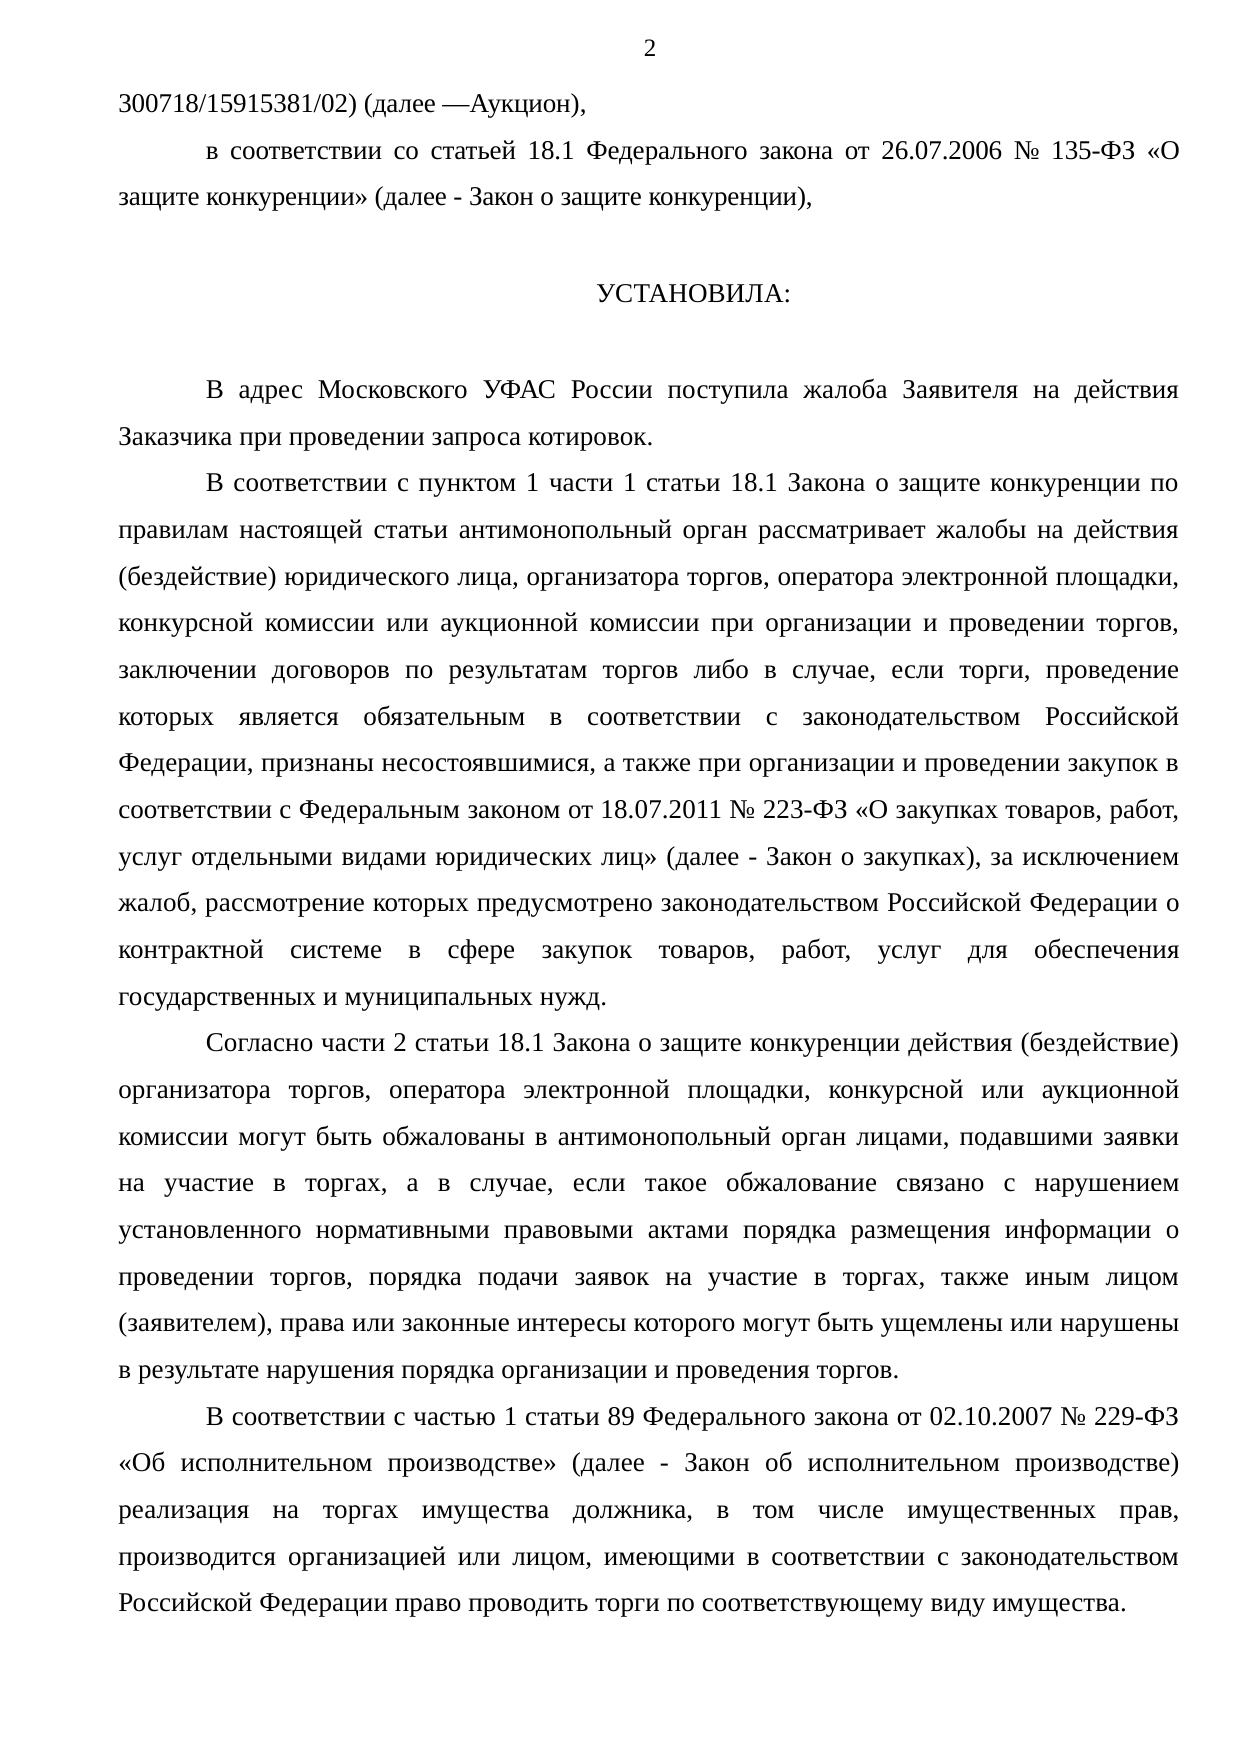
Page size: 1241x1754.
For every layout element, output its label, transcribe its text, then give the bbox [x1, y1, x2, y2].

text УСТАНОВИЛА: [118, 277, 1181, 309]
text Согласно части 2 статьи 18.1 Закона о защите конкуренции действия (бездействие) организатора торгов, оператора электронной площадки, конкурсной или аукционной комиссии могут быть обжалованы в антимонопольный орган лицами, подавшими заявки на участие в торгах, а в случае, если такое обжалование связано с нарушением установленного нормативными правовыми актами порядка размещения информации о проведении торгов, порядка подачи заявок на участие в торгах, также иным лицом (заявителем), права или законные интересы которого могут быть ущемлены или нарушены в результате нарушения порядка организации и проведения торгов. [118, 1027, 1181, 1384]
text В соответствии с пунктом 1 части 1 статьи 18.1 Закона о защите конкуренции по правилам настоящей статьи антимонопольный орган рассматривает жалобы на действия (бездействие) юридического лица, организатора торгов, оператора электронной площадки, конкурсной комиссии или аукционной комиссии при организации и проведении торгов, заключении договоров по результатам торгов либо в случае, если торги, проведение которых является обязательным в соответствии с законодательством Российской Федерации, признаны несостоявшимися, а также при организации и проведении закупок в соответствии с Федеральным законом от 18.07.2011 № 223-ФЗ «О закупках товаров, работ, услуг отдельными видами юридических лиц» (далее - Закон о закупках), за исключением жалоб, рассмотрение которых предусмотрено законодательством Российской Федерации о контрактной системе в сфере закупок товаров, работ, услуг для обеспечения государственных и муниципальных нужд. [118, 467, 1181, 1011]
text В соответствии с частью 1 статьи 89 Федерального закона от 02.10.2007 № 229-ФЗ «Об исполнительном производстве» (далее - Закон об исполнительном производстве) реализация на торгах имущества должника, в том числе имущественных прав, производится организацией или лицом, имеющими в соответствии с законодательством Российской Федерации право проводить торги по соответствующему виду имущества. [118, 1400, 1181, 1618]
text В адрес Московского УФАС России поступила жалоба Заявителя на действия Заказчика при проведении запроса котировок. [118, 373, 1181, 451]
text 300718/15915381/02) (далее —Аукцион), [118, 87, 1181, 118]
text в соответствии со статьей 18.1 Федерального закона от 26.07.2006 № 135-ФЗ «О защите конкуренции» (далее - Закон о защите конкуренции), [118, 134, 1181, 212]
